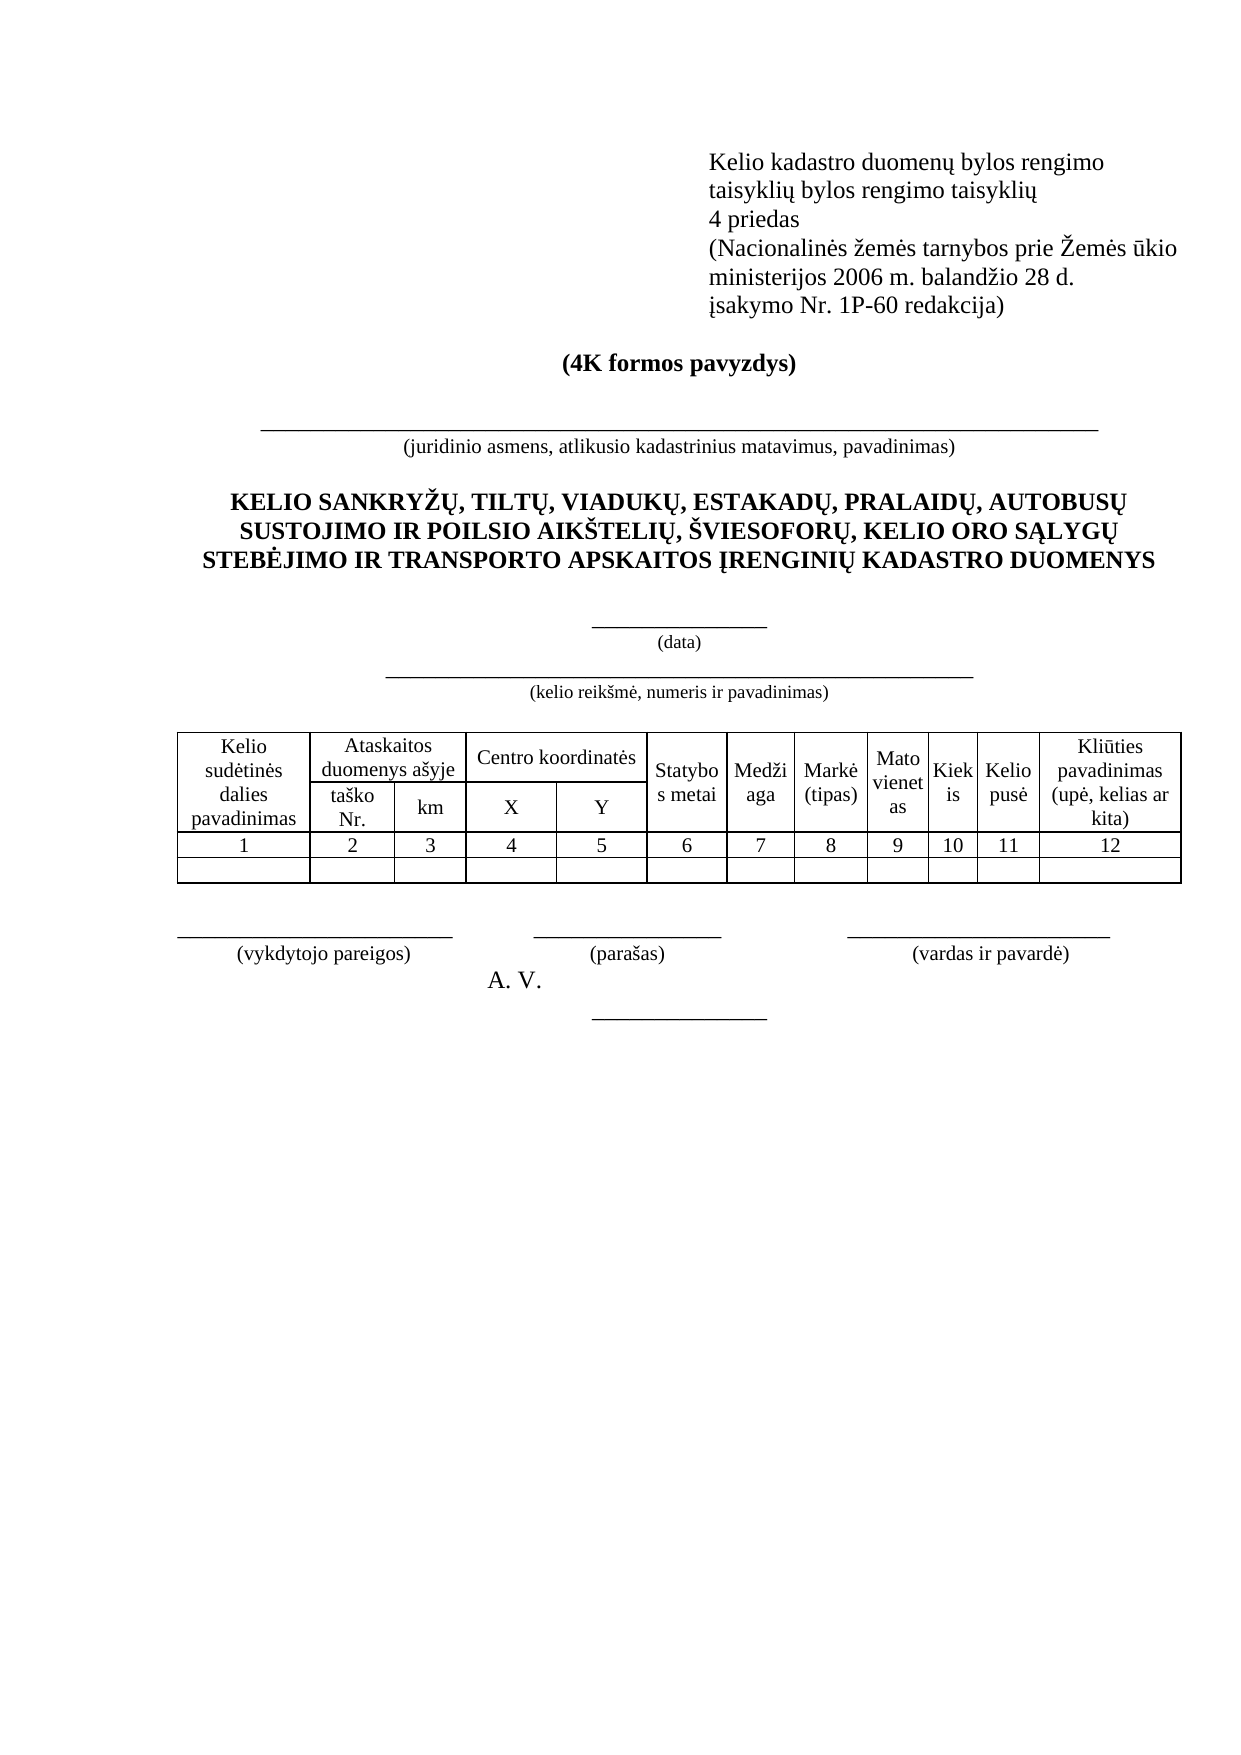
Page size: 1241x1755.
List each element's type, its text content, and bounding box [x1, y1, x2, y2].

table_cell 2 [390, 833, 394, 857]
table_cell 10 [929, 833, 933, 857]
table_cell taško Nr. [390, 783, 394, 831]
table_cell 10 [973, 833, 977, 857]
text (vykdytojo pareigos) (parašas) (vardas ir pavardė) [177, 941, 1181, 965]
text Kelio kadastro duomenų bylos rengimo [177, 147, 1181, 176]
text A. V. [413, 965, 1181, 994]
table_header Kelio sudėtinės dalies pavadinimas [178, 733, 309, 831]
table_cell [395, 858, 399, 882]
table_cell [924, 858, 928, 882]
table_cell [973, 858, 977, 882]
text (4K formos pavyzdys) [177, 348, 1181, 377]
table_header Mato vienetas [868, 733, 928, 831]
table_cell km [395, 783, 465, 831]
table_header Kliūties pavadinimas (upė, kelias ar kita) [1040, 733, 1180, 831]
text įsakymo Nr. 1P-60 redakcija) [177, 291, 1181, 319]
table_header Kiekis [929, 733, 977, 831]
text ___________________________________________________________________ [177, 406, 1181, 434]
table_cell 7 [790, 833, 794, 857]
text (kelio reikšmė, numeris ir pavadinimas) [177, 681, 1181, 703]
table_cell 5 [557, 833, 561, 857]
text (juridinio asmens, atlikusio kadastrinius matavimus, pavadinimas) [177, 434, 1181, 458]
table_cell 4 [552, 833, 556, 857]
text (Nacionalinės žemės tarnybos prie Žemės ūkio [177, 233, 1181, 262]
text taisyklių bylos rengimo taisyklių [177, 176, 1181, 204]
table_header Centro koordinatės [467, 733, 646, 781]
text 4 priedas [177, 204, 1181, 233]
text ______________ [177, 602, 1181, 631]
text _______________________________________________ [177, 652, 1181, 681]
text ______________________ _______________ _____________________ [177, 912, 1181, 941]
table_header Statybos metai [648, 733, 726, 831]
table_cell [1035, 858, 1039, 882]
text (data) [177, 631, 1181, 652]
table_cell [863, 858, 867, 882]
table_cell 11 [1035, 833, 1039, 857]
table_cell [790, 858, 794, 882]
text ministerijos 2006 m. balandžio 28 d. [177, 262, 1181, 291]
table_cell [390, 858, 394, 882]
table_cell [929, 858, 933, 882]
table_cell 9 [924, 833, 928, 857]
table_cell 3 [395, 833, 399, 857]
text KELIO SANKRYŽŲ, TILTŲ, VIADUKŲ, ESTAKADŲ, PRALAIDŲ, AUTOBUSŲ SUSTOJIMO IR POILSIO AIKŠTELIŲ, ŠVIESOFORŲ, KELIO ORO SĄLYGŲ STEBĖJIMO IR TRANSPORTO APSKAITOS ĮRENGINIŲ KADASTRO DUOMENYS [177, 487, 1181, 573]
text ______________ [177, 994, 1181, 1023]
table_header Kelio pusė [978, 733, 1039, 831]
table_cell 8 [863, 833, 867, 857]
table_cell [978, 858, 982, 882]
table_cell [552, 858, 556, 882]
table_header Markė (tipas) [795, 733, 867, 831]
table_cell Y [557, 783, 646, 831]
table_cell [557, 858, 561, 882]
table_header Medžiaga [728, 733, 794, 831]
table_cell 11 [978, 833, 982, 857]
table_cell X [467, 783, 556, 831]
